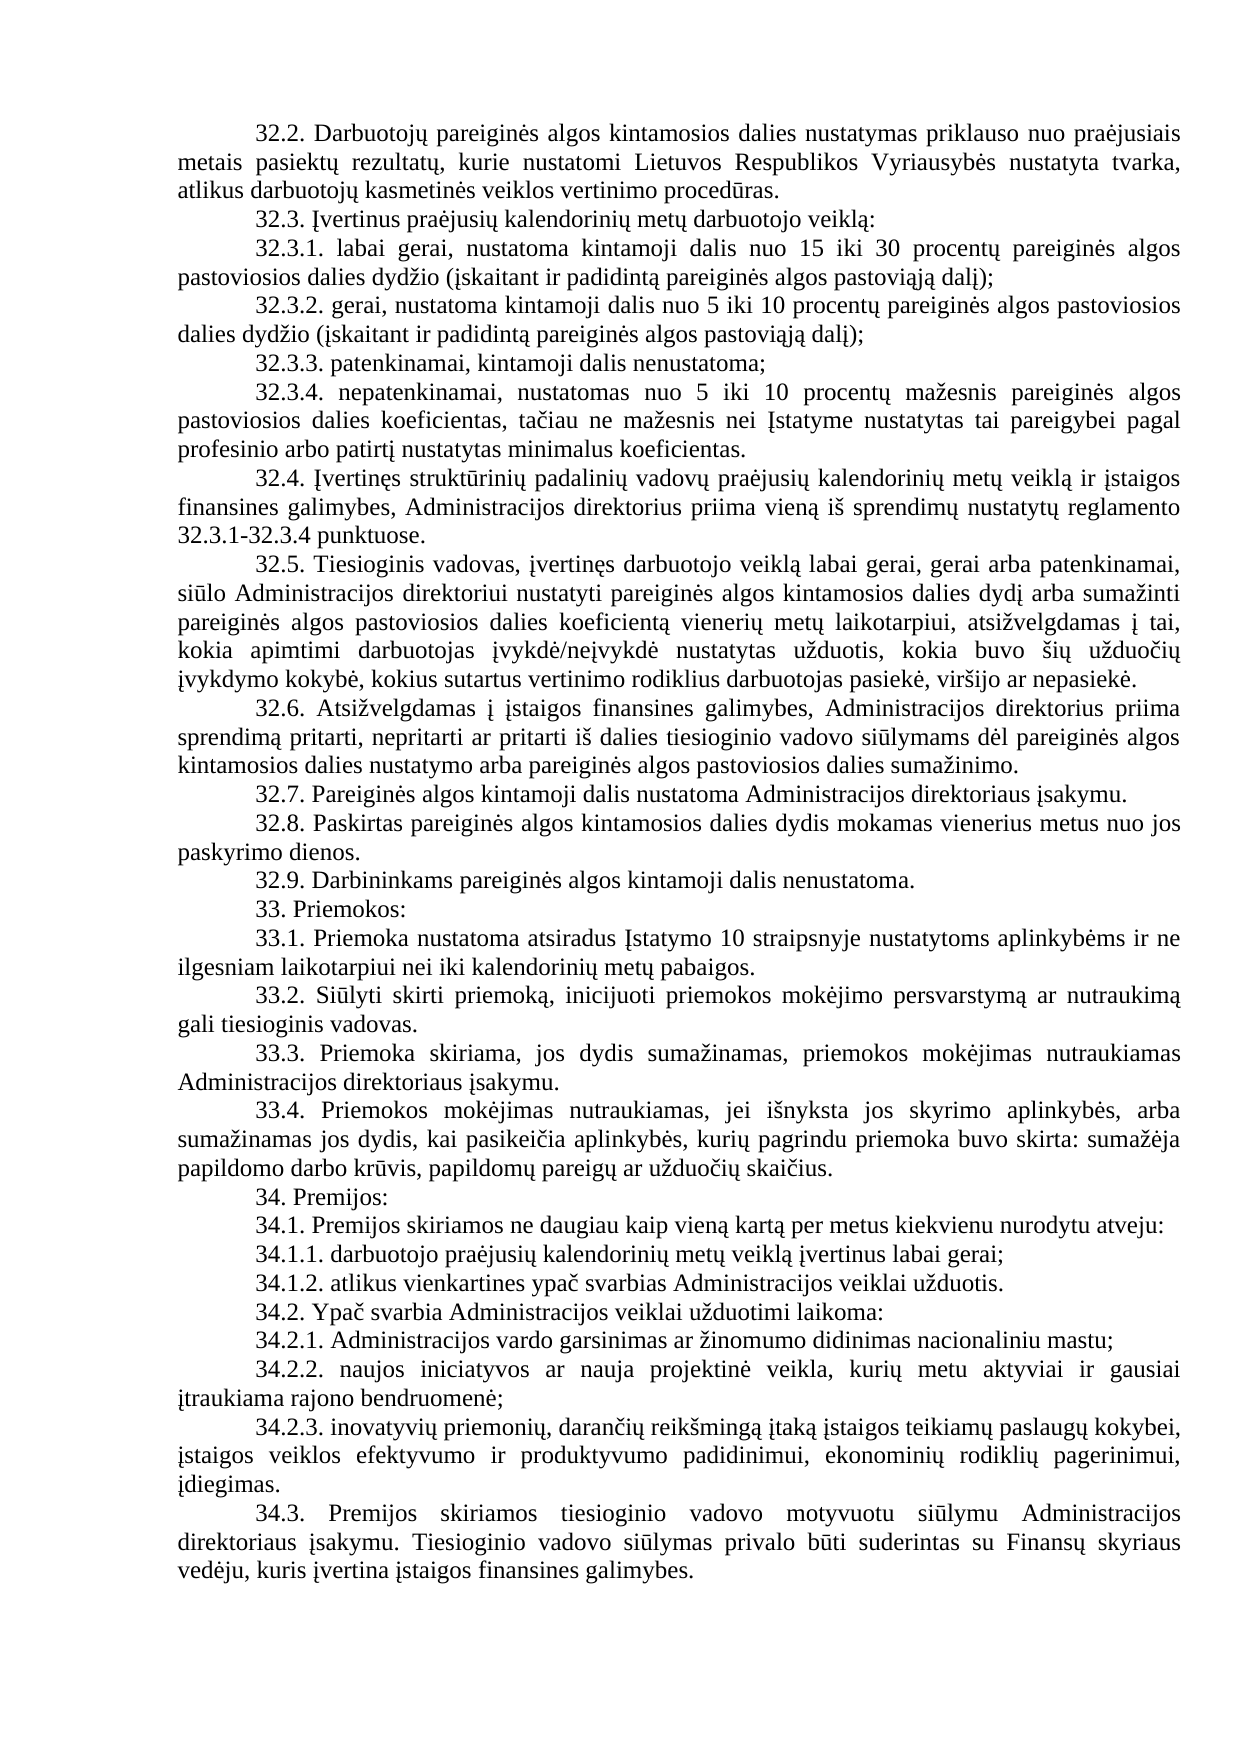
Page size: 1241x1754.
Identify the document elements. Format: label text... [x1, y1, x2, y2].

text 32.7. Pareiginės algos kintamoji dalis nustatoma Administracijos direktoriaus įsakymu. [177, 779, 1181, 808]
text 32.3.4. nepatenkinamai, nustatomas nuo 5 iki 10 procentų mažesnis pareiginės algos pastoviosios dalies koeficientas, tačiau ne mažesnis nei Įstatyme nustatytas tai pareigybei pagal profesinio arbo patirtį nustatytas minimalus koeficientas. [177, 377, 1181, 463]
text 34.2. Ypač svarbia Administracijos veiklai užduotimi laikoma: [177, 1297, 1181, 1326]
text 34.1.1. darbuotojo praėjusių kalendorinių metų veiklą įvertinus labai gerai; [177, 1239, 1181, 1268]
text 32.3.2. gerai, nustatoma kintamoji dalis nuo 5 iki 10 procentų pareiginės algos pastoviosios dalies dydžio (įskaitant ir padidintą pareiginės algos pastoviąją dalį); [177, 291, 1181, 348]
text 34.2.3. inovatyvių priemonių, darančių reikšmingą įtaką įstaigos teikiamų paslaugų kokybei, įstaigos veiklos efektyvumo ir produktyvumo padidinimui, ekonominių rodiklių pagerinimui, įdiegimas. [177, 1412, 1181, 1498]
text 34.2.2. naujos iniciatyvos ar nauja projektinė veikla, kurių metu aktyviai ir gausiai įtraukiama rajono bendruomenė; [177, 1354, 1181, 1412]
text 32.4. Įvertinęs struktūrinių padalinių vadovų praėjusių kalendorinių metų veiklą ir įstaigos finansines galimybes, Administracijos direktorius priima vieną iš sprendimų nustatytų reglamento 32.3.1-32.3.4 punktuose. [177, 463, 1181, 549]
text 32.3.1. labai gerai, nustatoma kintamoji dalis nuo 15 iki 30 procentų pareiginės algos pastoviosios dalies dydžio (įskaitant ir padidintą pareiginės algos pastoviąją dalį); [177, 233, 1181, 291]
text 32.6. Atsižvelgdamas į įstaigos finansines galimybes, Administracijos direktorius priima sprendimą pritarti, nepritarti ar pritarti iš dalies tiesioginio vadovo siūlymams dėl pareiginės algos kintamosios dalies nustatymo arba pareiginės algos pastoviosios dalies sumažinimo. [177, 693, 1181, 779]
text 33.3. Priemoka skiriama, jos dydis sumažinamas, priemokos mokėjimas nutraukiamas Administracijos direktoriaus įsakymu. [177, 1038, 1181, 1096]
text 33. Priemokos: [177, 894, 1181, 923]
text 34.3. Premijos skiriamos tiesioginio vadovo motyvuotu siūlymu Administracijos direktoriaus įsakymu. Tiesioginio vadovo siūlymas privalo būti suderintas su Finansų skyriaus vedėju, kuris įvertina įstaigos finansines galimybes. [177, 1498, 1181, 1584]
text 33.2. Siūlyti skirti priemoką, inicijuoti priemokos mokėjimo persvarstymą ar nutraukimą gali tiesioginis vadovas. [177, 981, 1181, 1038]
text 32.5. Tiesioginis vadovas, įvertinęs darbuotojo veiklą labai gerai, gerai arba patenkinamai, siūlo Administracijos direktoriui nustatyti pareiginės algos kintamosios dalies dydį arba sumažinti pareiginės algos pastoviosios dalies koeficientą vienerių metų laikotarpiui, atsižvelgdamas į tai, kokia apimtimi darbuotojas įvykdė/neįvykdė nustatytas užduotis, kokia buvo šių užduočių įvykdymo kokybė, kokius sutartus vertinimo rodiklius darbuotojas pasiekė, viršijo ar nepasiekė. [177, 549, 1181, 693]
text 32.2. Darbuotojų pareiginės algos kintamosios dalies nustatymas priklauso nuo praėjusiais metais pasiektų rezultatų, kurie nustatomi Lietuvos Respublikos Vyriausybės nustatyta tvarka, atlikus darbuotojų kasmetinės veiklos vertinimo procedūras. [177, 118, 1181, 204]
text 32.9. Darbininkams pareiginės algos kintamoji dalis nenustatoma. [177, 866, 1181, 894]
text 34.2.1. Administracijos vardo garsinimas ar žinomumo didinimas nacionaliniu mastu; [177, 1326, 1181, 1354]
text 32.3.3. patenkinamai, kintamoji dalis nenustatoma; [177, 348, 1181, 377]
text 34.1. Premijos skiriamos ne daugiau kaip vieną kartą per metus kiekvienu nurodytu atveju: [177, 1211, 1181, 1239]
text 34.1.2. atlikus vienkartines ypač svarbias Administracijos veiklai užduotis. [177, 1268, 1181, 1297]
text 34. Premijos: [177, 1182, 1181, 1211]
text 33.1. Priemoka nustatoma atsiradus Įstatymo 10 straipsnyje nustatytoms aplinkybėms ir ne ilgesniam laikotarpiui nei iki kalendorinių metų pabaigos. [177, 923, 1181, 981]
text 32.3. Įvertinus praėjusių kalendorinių metų darbuotojo veiklą: [177, 204, 1181, 233]
text 33.4. Priemokos mokėjimas nutraukiamas, jei išnyksta jos skyrimo aplinkybės, arba sumažinamas jos dydis, kai pasikeičia aplinkybės, kurių pagrindu priemoka buvo skirta: sumažėja papildomo darbo krūvis, papildomų pareigų ar užduočių skaičius. [177, 1096, 1181, 1182]
text 32.8. Paskirtas pareiginės algos kintamosios dalies dydis mokamas vienerius metus nuo jos paskyrimo dienos. [177, 808, 1181, 866]
